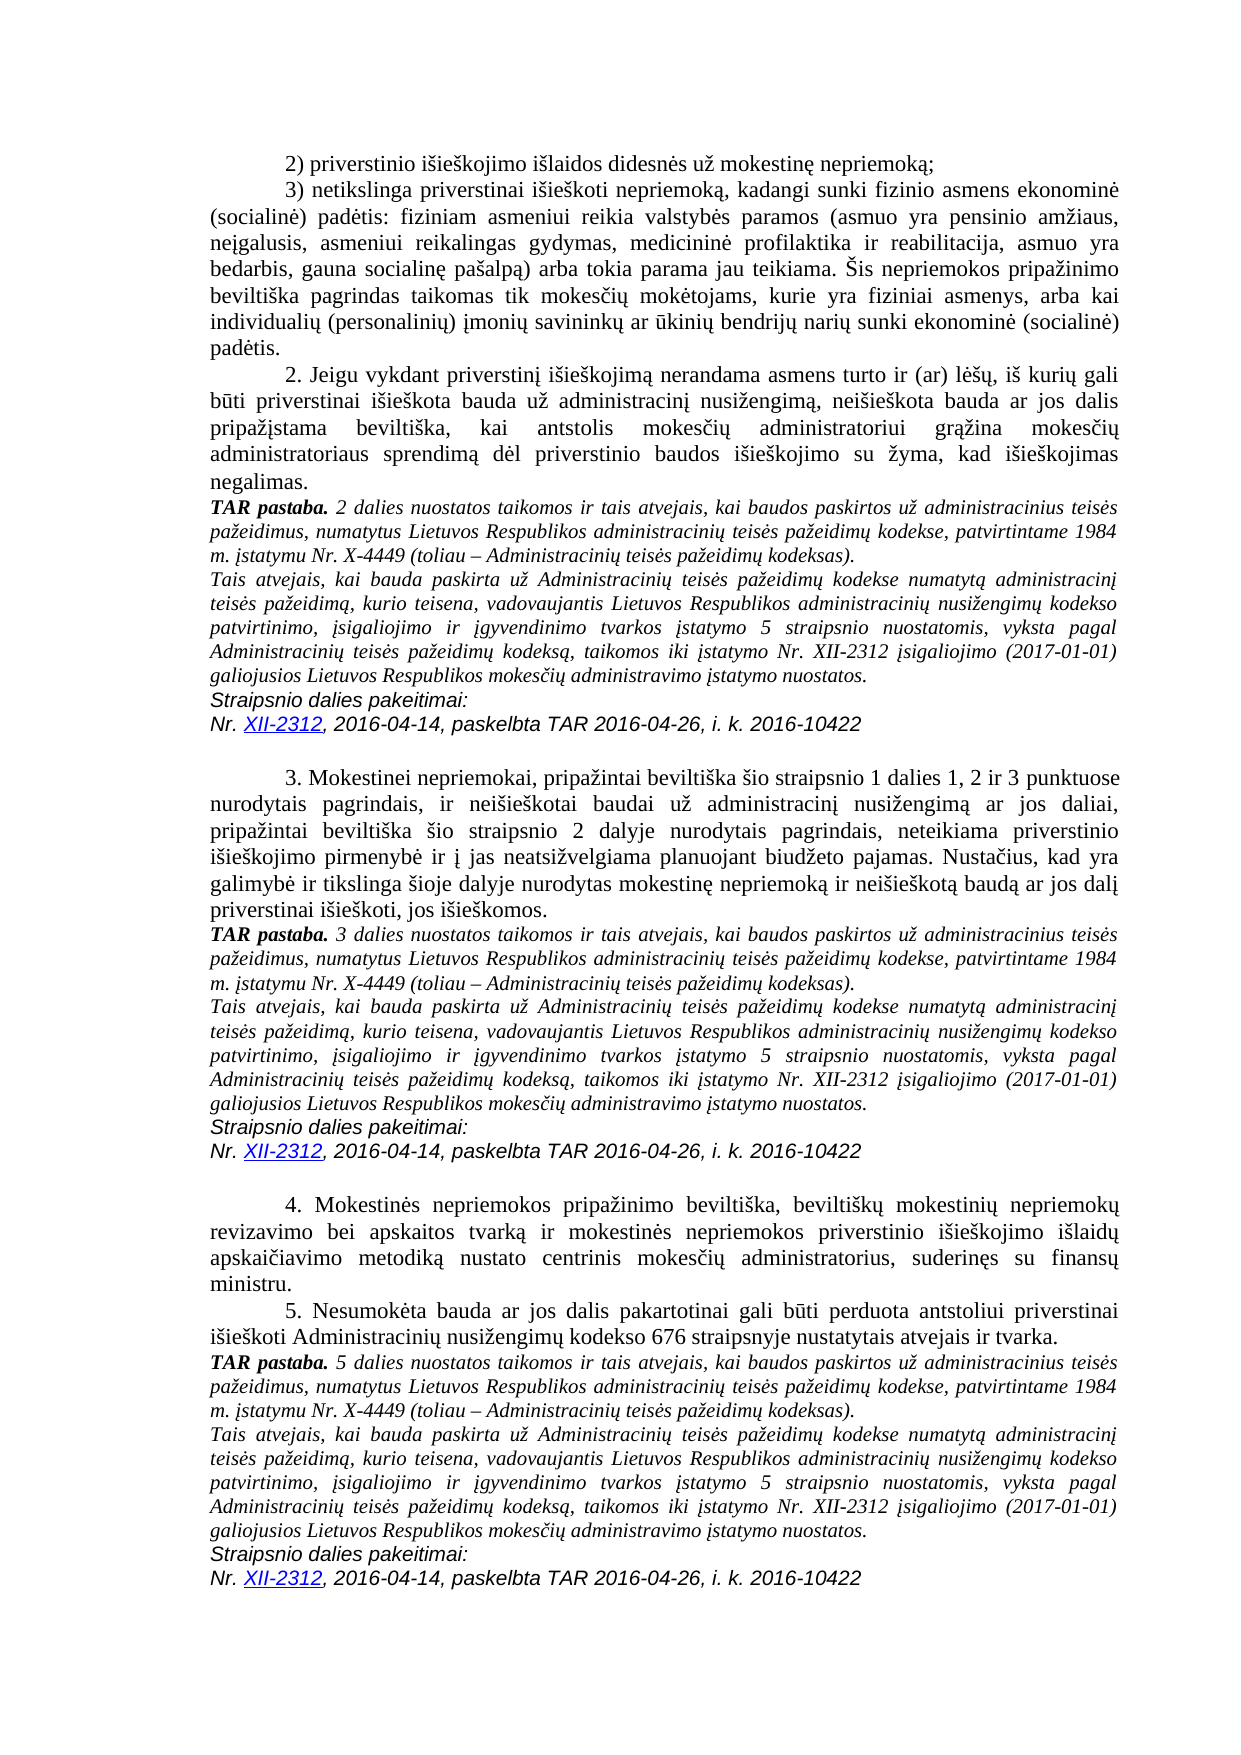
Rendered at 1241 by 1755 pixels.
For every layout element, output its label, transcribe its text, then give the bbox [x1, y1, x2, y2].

text TAR pastaba. 2 dalies nuostatos taikomos ir tais atvejais, kai baudos paskirtos už administracinius teisės pažeidimus, numatytus Lietuvos Respublikos administracinių teisės pažeidimų kodekse, patvirtintame 1984 m. įstatymu Nr. X-4449 (toliau – Administracinių teisės pažeidimų kodeksas). [210, 495, 1120, 567]
text 3. Mokestinei nepriemokai, pripažintai beviltiška šio straipsnio 1 dalies 1, 2 ir 3 punktuose nurodytais pagrindais, ir neišieškotai baudai už administracinį nusižengimą ar jos daliai, pripažintai beviltiška šio straipsnio 2 dalyje nurodytais pagrindais, neteikiama priverstinio išieškojimo pirmenybė ir į jas neatsižvelgiama planuojant biudžeto pajamas. Nustačius, kad yra galimybė ir tikslinga šioje dalyje nurodytas mokestinę nepriemoką ir neišieškotą baudą ar jos dalį priverstinai išieškoti, jos išieškomos. [210, 764, 1120, 922]
text Nr. XII-2312, 2016-04-14, paskelbta TAR 2016-04-26, i. k. 2016-10422 [210, 711, 1120, 735]
text 2. Jeigu vykdant priverstinį išieškojimą nerandama asmens turto ir (ar) lėšų, iš kurių gali būti priverstinai išieškota bauda už administracinį nusižengimą, neišieškota bauda ar jos dalis pripažįstama beviltiška, kai antstolis mokesčių administratoriui grąžina mokesčių administratoriaus sprendimą dėl priverstinio baudos išieškojimo su žyma, kad išieškojimas negalimas. [210, 361, 1120, 495]
text Tais atvejais, kai bauda paskirta už Administracinių teisės pažeidimų kodekse numatytą administracinį teisės pažeidimą, kurio teisena, vadovaujantis Lietuvos Respublikos administracinių nusižengimų kodekso patvirtinimo, įsigaliojimo ir įgyvendinimo tvarkos įstatymo 5 straipsnio nuostatomis, vyksta pagal Administracinių teisės pažeidimų kodeksą, taikomos iki įstatymo Nr. XII-2312 įsigaliojimo (2017-01-01) galiojusios Lietuvos Respublikos mokesčių administravimo įstatymo nuostatos. [210, 1422, 1120, 1542]
text Nr. XII-2312, 2016-04-14, paskelbta TAR 2016-04-26, i. k. 2016-10422 [210, 1139, 1120, 1163]
text Nr. XII-2312, 2016-04-14, paskelbta TAR 2016-04-26, i. k. 2016-10422 [210, 1566, 1120, 1590]
text 5. Nesumokėta bauda ar jos dalis pakartotinai gali būti perduota antstoliui priverstinai išieškoti Administracinių nusižengimų kodekso 676 straipsnyje nustatytais atvejais ir tvarka. [210, 1297, 1120, 1349]
text 2) priverstinio išieškojimo išlaidos didesnės už mokestinę nepriemoką; [210, 150, 1120, 176]
text Straipsnio dalies pakeitimai: [210, 1115, 1120, 1139]
text TAR pastaba. 5 dalies nuostatos taikomos ir tais atvejais, kai baudos paskirtos už administracinius teisės pažeidimus, numatytus Lietuvos Respublikos administracinių teisės pažeidimų kodekse, patvirtintame 1984 m. įstatymu Nr. X-4449 (toliau – Administracinių teisės pažeidimų kodeksas). [210, 1349, 1120, 1422]
text 4. Mokestinės nepriemokos pripažinimo beviltiška, beviltiškų mokestinių nepriemokų revizavimo bei apskaitos tvarką ir mokestinės nepriemokos priverstinio išieškojimo išlaidų apskaičiavimo metodiką nustato centrinis mokesčių administratorius, suderinęs su finansų ministru. [210, 1191, 1120, 1297]
text TAR pastaba. 3 dalies nuostatos taikomos ir tais atvejais, kai baudos paskirtos už administracinius teisės pažeidimus, numatytus Lietuvos Respublikos administracinių teisės pažeidimų kodekse, patvirtintame 1984 m. įstatymu Nr. X-4449 (toliau – Administracinių teisės pažeidimų kodeksas). [210, 922, 1120, 994]
text Straipsnio dalies pakeitimai: [210, 1542, 1120, 1566]
text 3) netikslinga priverstinai išieškoti nepriemoką, kadangi sunki fizinio asmens ekonominė (socialinė) padėtis: fiziniam asmeniui reikia valstybės paramos (asmuo yra pensinio amžiaus, neįgalusis, asmeniui reikalingas gydymas, medicininė profilaktika ir reabilitacija, asmuo yra bedarbis, gauna socialinę pašalpą) arba tokia parama jau teikiama. Šis nepriemokos pripažinimo beviltiška pagrindas taikomas tik mokesčių mokėtojams, kurie yra fiziniai asmenys, arba kai individualių (personalinių) įmonių savininkų ar ūkinių bendrijų narių sunki ekonominė (socialinė) padėtis. [210, 176, 1120, 361]
text Straipsnio dalies pakeitimai: [210, 687, 1120, 711]
text Tais atvejais, kai bauda paskirta už Administracinių teisės pažeidimų kodekse numatytą administracinį teisės pažeidimą, kurio teisena, vadovaujantis Lietuvos Respublikos administracinių nusižengimų kodekso patvirtinimo, įsigaliojimo ir įgyvendinimo tvarkos įstatymo 5 straipsnio nuostatomis, vyksta pagal Administracinių teisės pažeidimų kodeksą, taikomos iki įstatymo Nr. XII-2312 įsigaliojimo (2017-01-01) galiojusios Lietuvos Respublikos mokesčių administravimo įstatymo nuostatos. [210, 994, 1120, 1115]
text Tais atvejais, kai bauda paskirta už Administracinių teisės pažeidimų kodekse numatytą administracinį teisės pažeidimą, kurio teisena, vadovaujantis Lietuvos Respublikos administracinių nusižengimų kodekso patvirtinimo, įsigaliojimo ir įgyvendinimo tvarkos įstatymo 5 straipsnio nuostatomis, vyksta pagal Administracinių teisės pažeidimų kodeksą, taikomos iki įstatymo Nr. XII-2312 įsigaliojimo (2017-01-01) galiojusios Lietuvos Respublikos mokesčių administravimo įstatymo nuostatos. [210, 567, 1120, 687]
